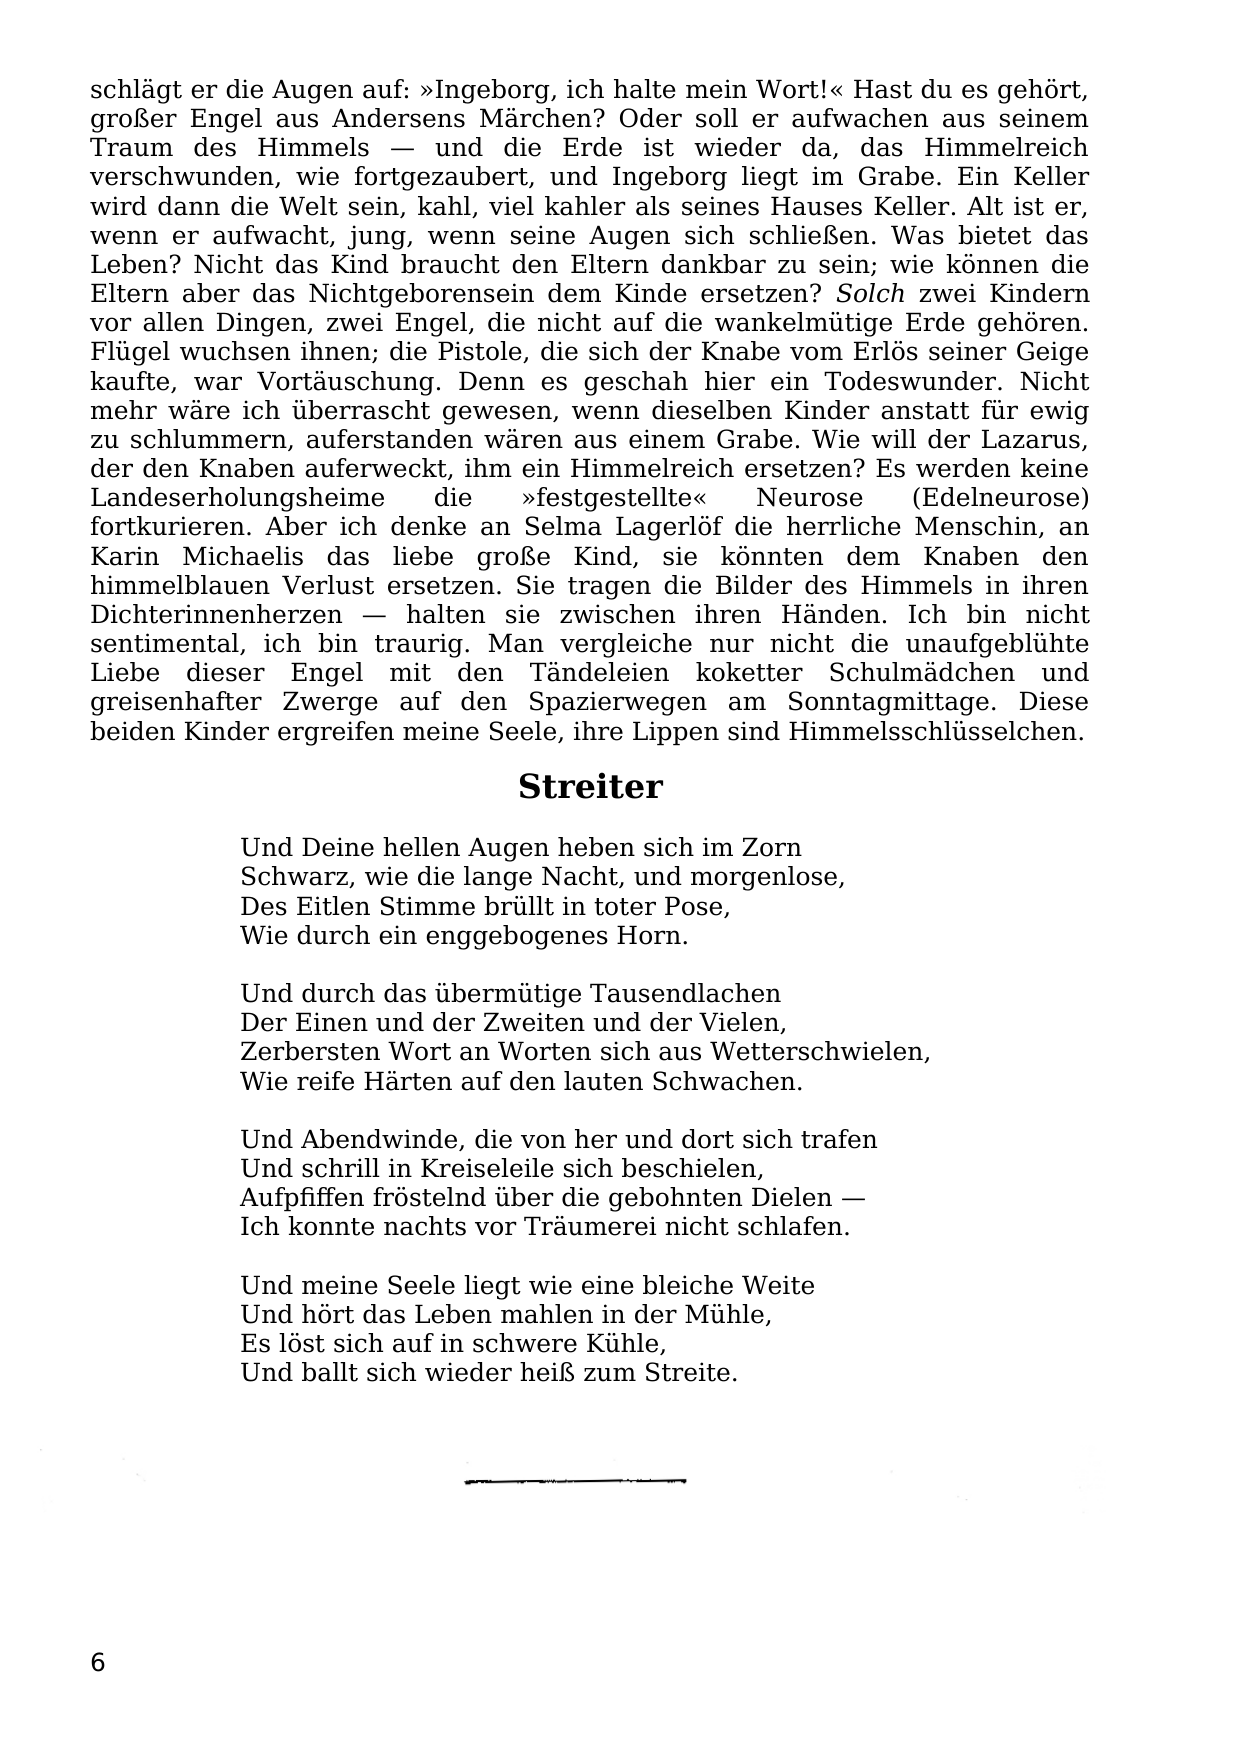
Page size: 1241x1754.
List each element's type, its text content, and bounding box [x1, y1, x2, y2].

text Der Einen und der Zweiten und der Vielen, [240, 1008, 1091, 1037]
text schlägt er die Augen auf: »Ingeborg, ich halte mein Wort!« Hast du es gehört, großer Engel aus Andersens Märchen? Oder soll er aufwachen aus seinem Traum des Himmels — und die Erde ist wieder da, das Himmelreich verschwunden, wie fortgezaubert, und Ingeborg liegt im Grabe. Ein Keller wird dann die Welt sein, kahl, viel kahler als seines Hauses Keller. Alt ist er, wenn er aufwacht, jung, wenn seine Augen sich schließen. Was bietet das Leben? Nicht das Kind braucht den Eltern dankbar zu sein; wie können die Eltern aber das Nichtgeborensein dem Kinde ersetzen? Solch zwei Kindern vor allen Dingen, zwei Engel, die nicht auf die wankelmütige Erde gehören. Flügel wuchsen ihnen; die Pistole, die sich der Knabe vom Erlös seiner Geige kaufte, war Vortäuschung. Denn es geschah hier ein Todeswunder. Nicht mehr wäre ich überrascht gewesen, wenn dieselben Kinder anstatt für ewig zu schlummern, auferstanden wären aus einem Grabe. Wie will der Lazarus, der den Knaben auferweckt, ihm ein Himmelreich ersetzen? Es werden keine Landeserholungsheime die »festgestellte« Neurose (Edelneurose) fortkurieren. Aber ich denke an Selma Lagerlöf die herrliche Menschin, an Karin Michaelis das liebe große Kind, sie könnten dem Knaben den himmelblauen Verlust ersetzen. Sie tragen die Bilder des Himmels in ihren Dichterinnenherzen — halten sie zwischen ihren Händen. Ich bin nicht sentimental, ich bin traurig. Man vergleiche nur nicht die unaufgeblühte Liebe dieser Engel mit den Tändeleien koketter Schulmädchen und greisenhafter Zwerge auf den Spazierwegen am Sonntagmittage. Diese beiden Kinder ergreifen meine Seele, ihre Lippen sind Himmelsschlüsselchen. [90, 75, 1091, 746]
text Schwarz, wie die lange Nacht, und morgenlose, [240, 862, 1091, 892]
text Es löst sich auf in schwere Kühle, [240, 1329, 1091, 1358]
text Und durch das übermütige Tausendlachen [240, 979, 1091, 1008]
text Zerbersten Wort an Worten sich aus Wetterschwielen, [240, 1037, 1091, 1067]
text Und schrill in Kreiseleile sich beschielen, [240, 1154, 1091, 1183]
text Streiter [90, 746, 1091, 806]
text Und Abendwinde, die von her und dort sich trafen [240, 1125, 1091, 1154]
text Aufpfiffen fröstelnd über die gebohnten Dielen — [240, 1183, 1091, 1212]
text Des Eitlen Stimme brüllt in toter Pose, [240, 892, 1091, 921]
text Und hört das Leben mahlen in der Mühle, [240, 1300, 1091, 1329]
text Und ballt sich wieder heiß zum Streite. [240, 1358, 1091, 1387]
text Wie durch ein enggebogenes Horn. [240, 921, 1091, 950]
text Und meine Seele liegt wie eine bleiche Weite [240, 1271, 1091, 1300]
text Ich konnte nachts vor Träumerei nicht schlafen. [240, 1212, 1091, 1242]
text Wie reife Härten auf den lauten Schwachen. [240, 1067, 1091, 1096]
text Und Deine hellen Augen heben sich im Zorn [240, 806, 1091, 862]
picture [36, 1445, 1145, 1514]
